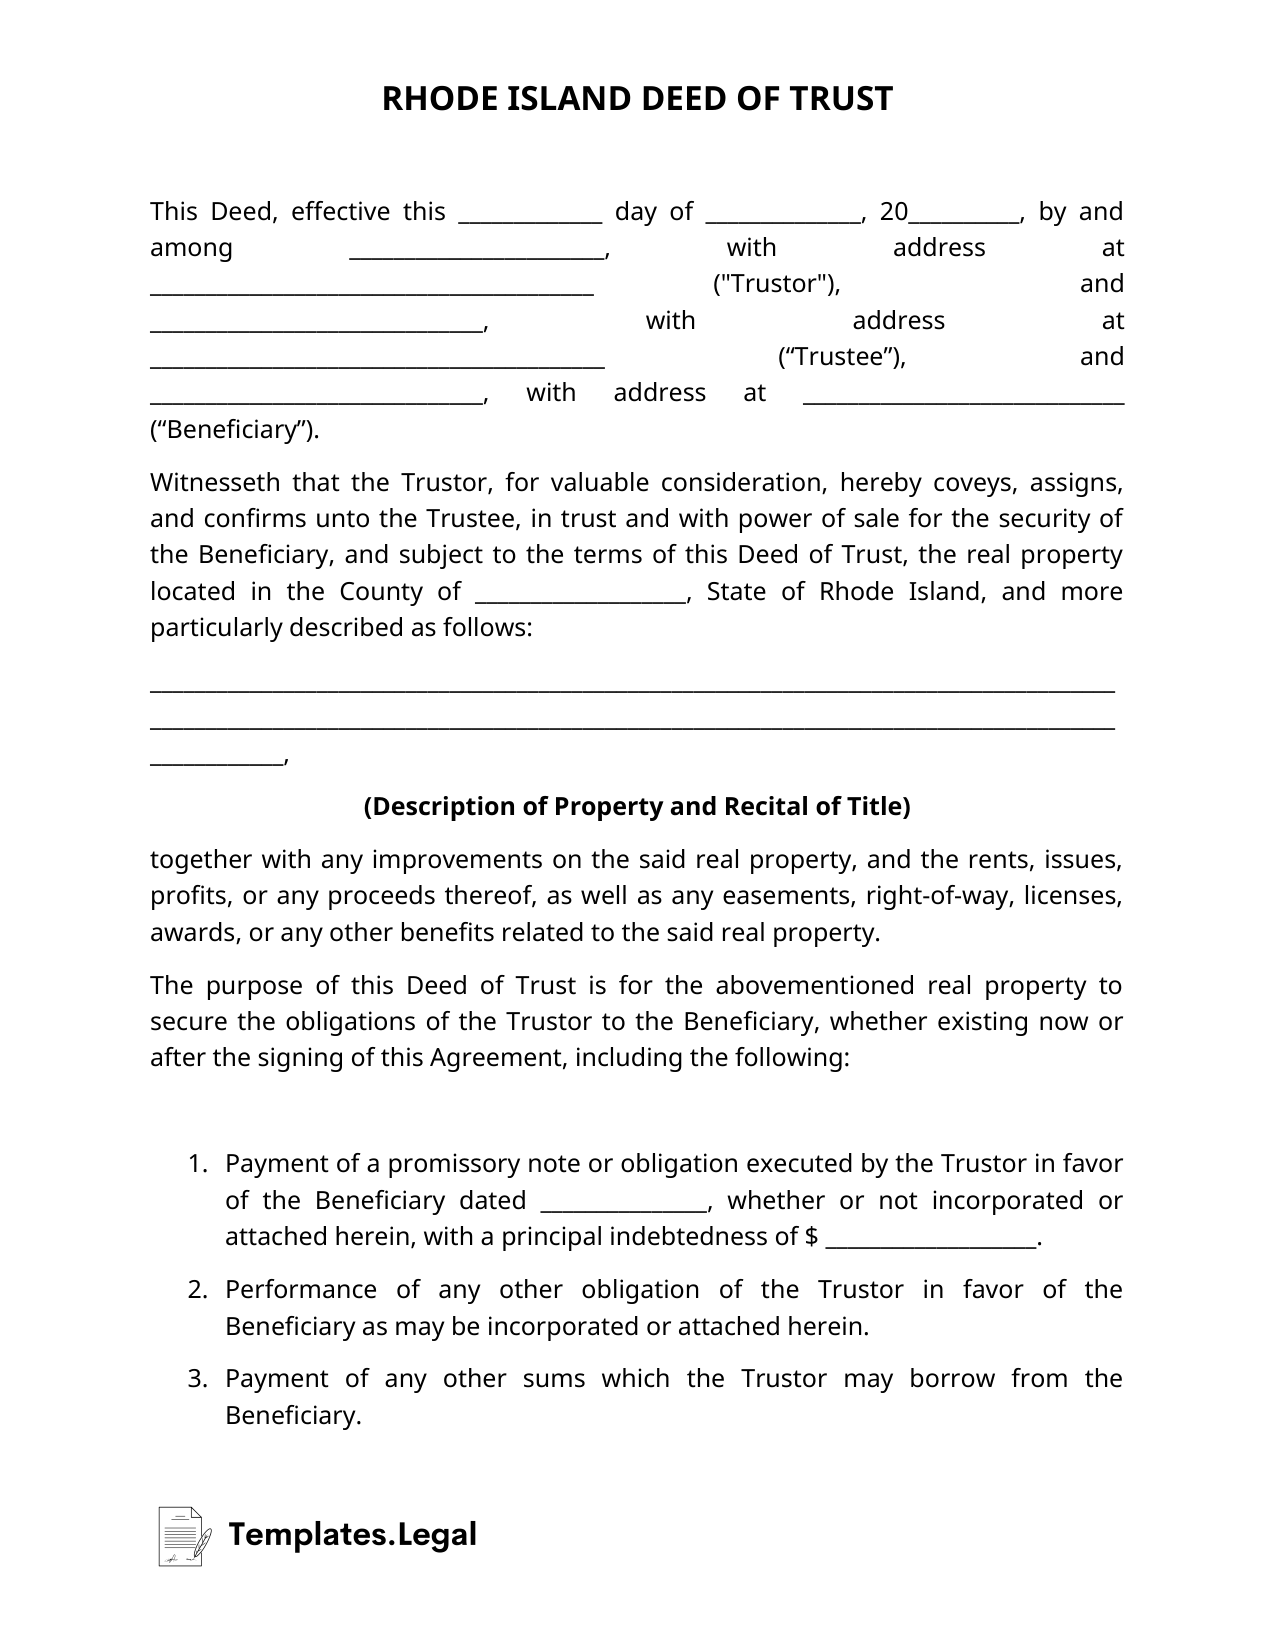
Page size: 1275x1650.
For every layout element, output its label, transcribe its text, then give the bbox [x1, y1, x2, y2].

text Witnesseth that the Trustor, for valuable consideration, hereby coveys, assigns, and confirms unto the Trustee, in trust and with power of sale for the security of the Beneficiary, and subject to the terms of this Deed of Trust, the real property located in the County of ___________________, State of Rhode Island, and more particularly described as follows: [150, 464, 1125, 644]
text This Deed, effective this _____________ day of ______________, 20__________, by and among _______________________, with address at ________________________________________ ("Trustor"), and ______________________________, with address at _________________________________________ (“Trustee”), and ______________________________, with address at _____________________________ (“Beneficiary”). [150, 193, 1125, 445]
text (Description of Property and Recital of Title) [150, 788, 1125, 823]
list Payment of any other sums which the Trustor may borrow from the Beneficiary. [187, 1361, 1125, 1432]
text __________________________________________________________________________________________________________________________________________________________________________________________, [150, 663, 1125, 769]
text The purpose of this Deed of Trust is for the abovementioned real property to secure the obligations of the Trustor to the Beneficiary, whether existing now or after the signing of this Agreement, including the following: [150, 967, 1125, 1074]
text RHODE ISLAND DEED OF TRUST [150, 75, 1125, 120]
list Performance of any other obligation of the Trustor in favor of the Beneficiary as may be incorporated or attached herein. [187, 1272, 1125, 1342]
list Payment of a promissory note or obligation executed by the Trustor in favor of the Beneficiary dated _______________, whether or not incorporated or attached herein, with a principal indebtedness of $ ___________________. [187, 1146, 1125, 1253]
text together with any improvements on the said real property, and the rents, issues, profits, or any proceeds thereof, as well as any easements, right-of-way, licenses, awards, or any other benefits related to the said real property. [150, 842, 1125, 948]
